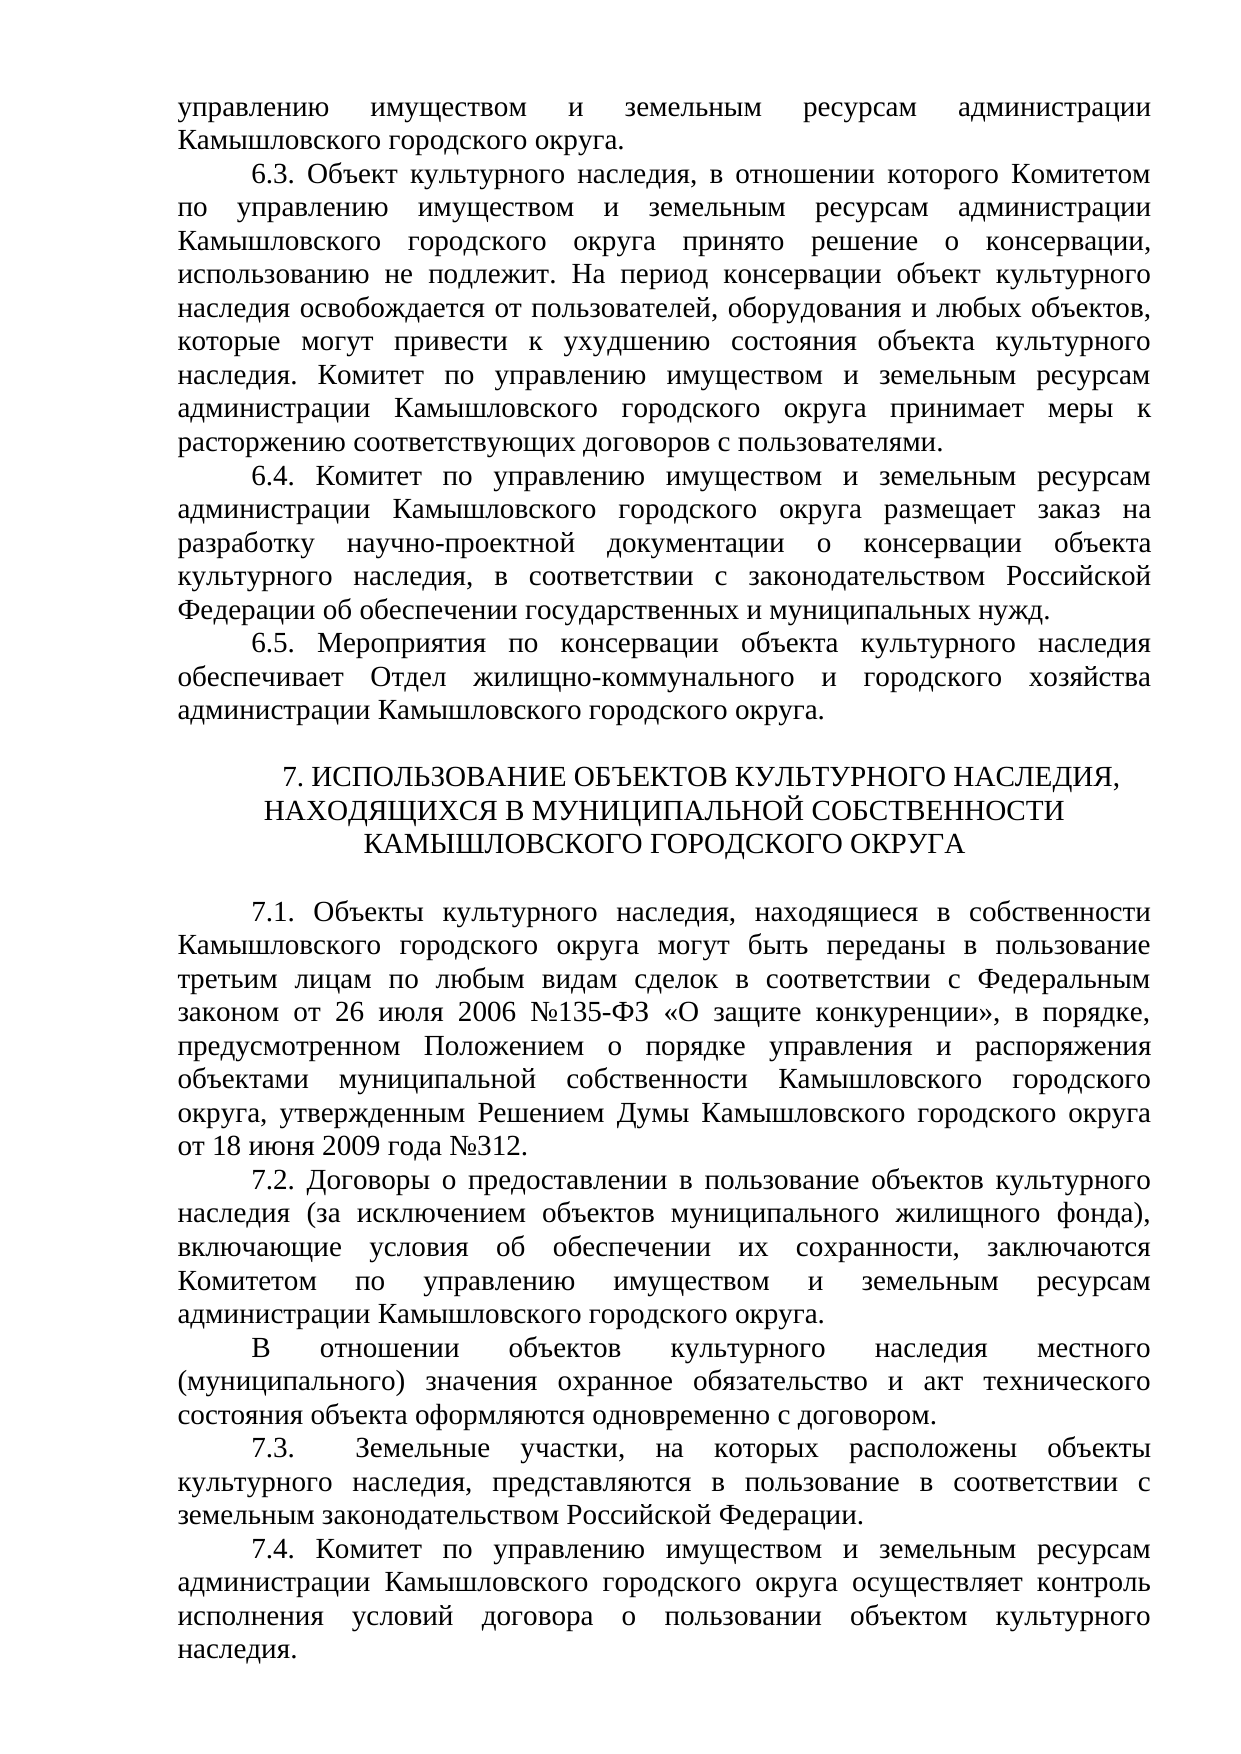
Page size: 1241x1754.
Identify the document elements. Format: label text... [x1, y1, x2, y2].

text В отношении объектов культурного наследия местного (муниципального) значения охранное обязательство и акт технического состояния объекта оформляются одновременно с договором. [177, 1330, 1152, 1430]
text 7.4. Комитет по управлению имуществом и земельным ресурсам администрации Камышловского городского округа осуществляет контроль исполнения условий договора о пользовании объектом культурного наследия. [177, 1531, 1152, 1665]
text 6.3. Объект культурного наследия, в отношении которого Комитетом по управлению имуществом и земельным ресурсам администрации Камышловского городского округа принято решение о консервации, использованию не подлежит. На период консервации объект культурного наследия освобождается от пользователей, оборудования и любых объектов, которые могут привести к ухудшению состояния объекта культурного наследия. Комитет по управлению имуществом и земельным ресурсам администрации Камышловского городского округа принимает меры к расторжению соответствующих договоров с пользователями. [177, 156, 1152, 458]
text 7.1. Объекты культурного наследия, находящиеся в собственности Камышловского городского округа могут быть переданы в пользование третьим лицам по любым видам сделок в соответствии с Федеральным законом от 26 июля 2006 №135-ФЗ «О защите конкуренции», в порядке, предусмотренном Положением о порядке управления и распоряжения объектами муниципальной собственности Камышловского городского округа, утвержденным Решением Думы Камышловского городского округа от 18 июня 2009 года №312. [177, 894, 1152, 1162]
text 6.5. Мероприятия по консервации объекта культурного наследия обеспечивает Отдел жилищно-коммунального и городского хозяйства администрации Камышловского городского округа. [177, 625, 1152, 726]
text 7.3. Земельные участки, на которых расположены объекты культурного наследия, представляются в пользование в соответствии с земельным законодательством Российской Федерации. [177, 1430, 1152, 1531]
text 7. ИСПОЛЬЗОВАНИЕ ОБЪЕКТОВ КУЛЬТУРНОГО НАСЛЕДИЯ, НАХОДЯЩИХСЯ В МУНИЦИПАЛЬНОЙ СОБСТВЕННОСТИ КАМЫШЛОВСКОГО ГОРОДСКОГО ОКРУГА [177, 759, 1152, 860]
text 6.4. Комитет по управлению имуществом и земельным ресурсам администрации Камышловского городского округа размещает заказ на разработку научно-проектной документации о консервации объекта культурного наследия, в соответствии с законодательством Российской Федерации об обеспечении государственных и муниципальных нужд. [177, 458, 1152, 625]
text управлению имуществом и земельным ресурсам администрации Камышловского городского округа. [177, 89, 1152, 156]
text 7.2. Договоры о предоставлении в пользование объектов культурного наследия (за исключением объектов муниципального жилищного фонда), включающие условия об обеспечении их сохранности, заключаются Комитетом по управлению имуществом и земельным ресурсам администрации Камышловского городского округа. [177, 1162, 1152, 1330]
